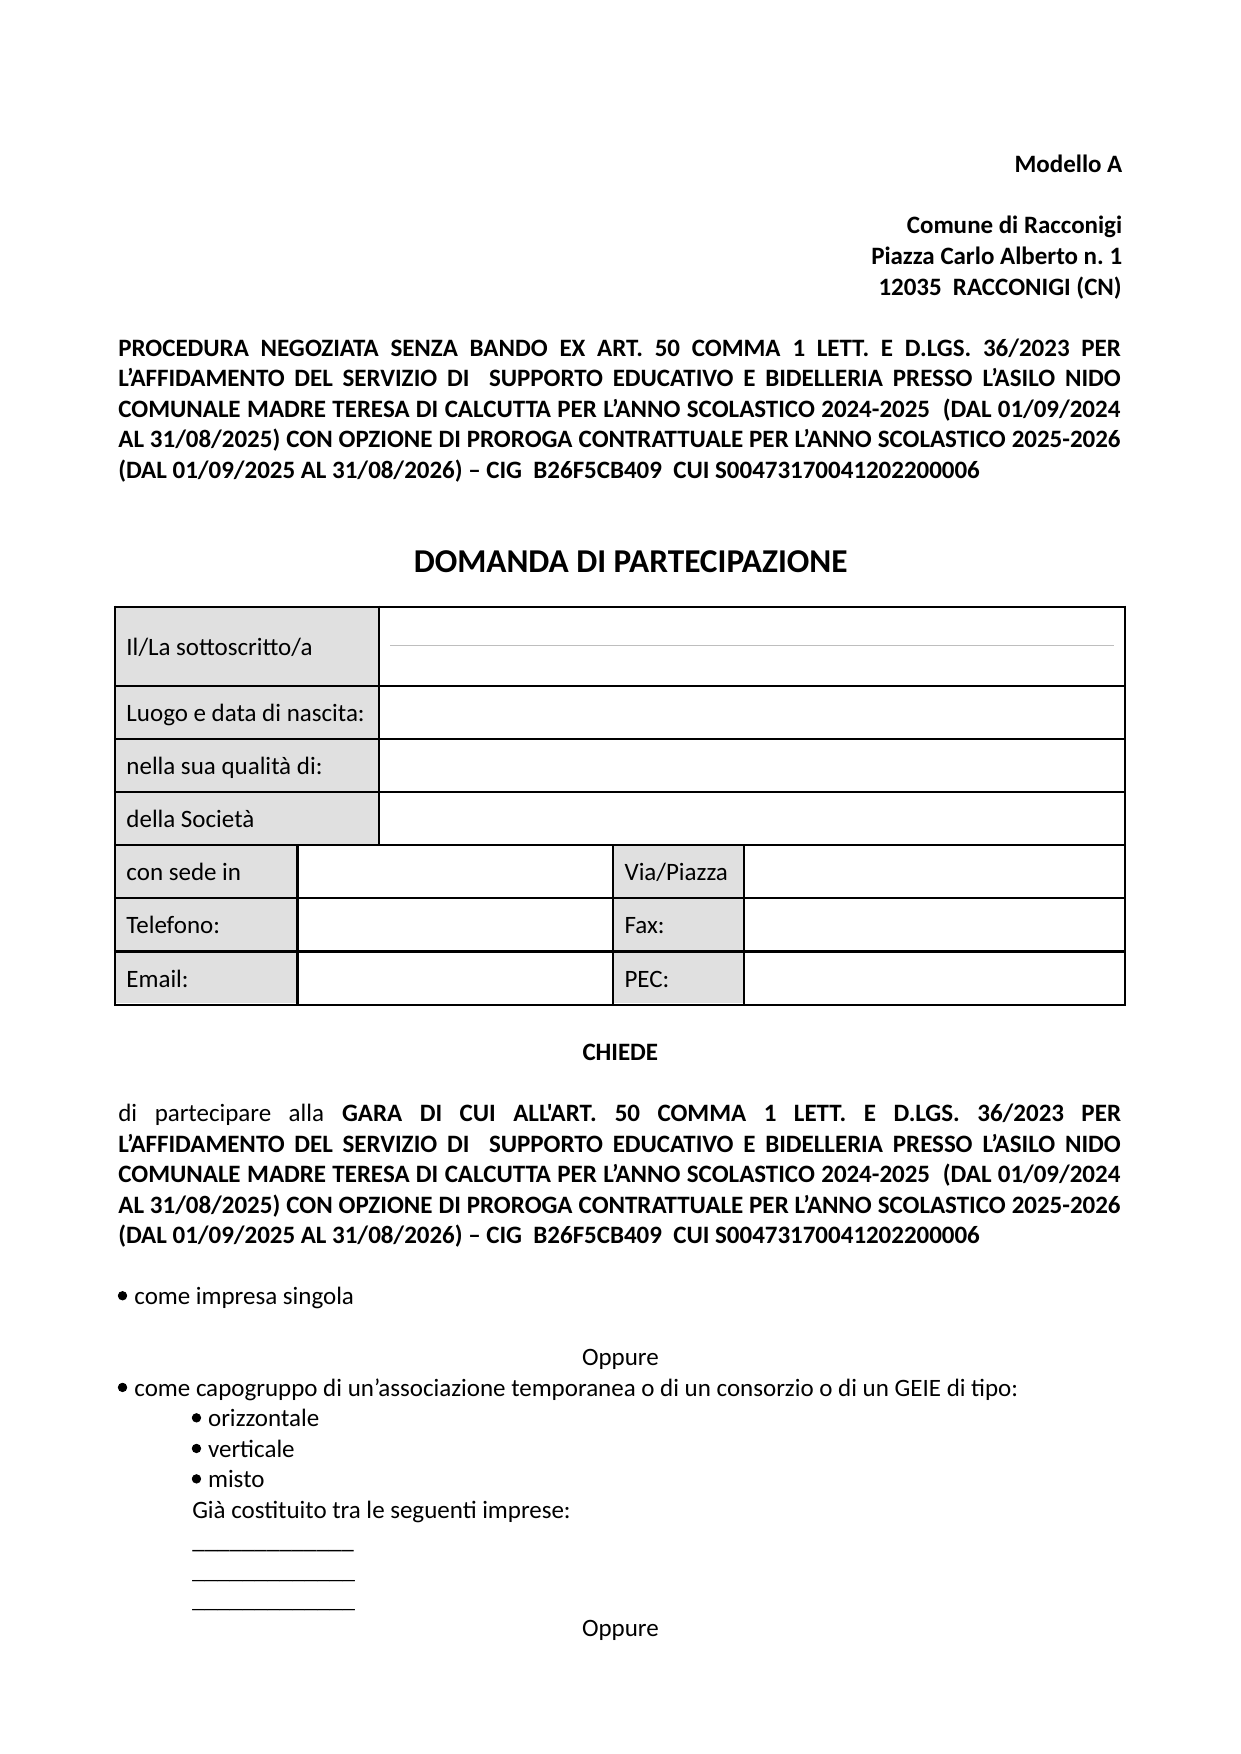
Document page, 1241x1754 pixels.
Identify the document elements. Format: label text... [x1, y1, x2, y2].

text di partecipare alla GARA DI CUI ALL'ART. 50 COMMA 1 LETT. E D.LGS. 36/2023 PER L’AFFIDAMENTO DEL SERVIZIO DI SUPPORTO EDUCATIVO E BIDELLERIA PRESSO L’ASILO NIDO COMUNALE MADRE TERESA DI CALCUTTA PER L’ANNO SCOLASTICO 2024-2025 (DAL 01/09/2024 AL 31/08/2025) CON OPZIONE DI PROROGA CONTRATTUALE PER L’ANNO SCOLASTICO 2025-2026 (DAL 01/09/2025 AL 31/08/2026) – CIG B26F5CB409 CUI S00473170041202200006 [118, 1097, 1122, 1250]
table_cell [380, 687, 1124, 738]
text CHIEDE [118, 1036, 1122, 1067]
text Già costituito tra le seguenti imprese: [118, 1494, 1122, 1524]
table_cell della Società [116, 793, 378, 844]
table_cell [745, 846, 1124, 897]
table_cell Luogo e data di nascita: [116, 687, 378, 738]
text  come capogruppo di un’associazione temporanea o di un consorzio o di un GEIE di tipo: [118, 1372, 1122, 1402]
table_cell [745, 899, 1124, 950]
text Oppure [118, 1612, 1122, 1643]
text  verticale [118, 1433, 1122, 1463]
table_cell Via/Piazza [614, 846, 743, 897]
text _____________ [118, 1584, 1122, 1612]
text _____________ [118, 1555, 1122, 1584]
text Oppure [118, 1341, 1122, 1372]
table_cell Telefono: [116, 899, 296, 950]
table_cell [380, 740, 1124, 791]
table_cell Fax: [614, 899, 743, 950]
text Piazza Carlo Alberto n. 1 [118, 240, 1122, 271]
table_cell [380, 793, 1124, 844]
table_header Il/La sottoscritto/a [116, 608, 378, 685]
text 12035 RACCONIGI (CN) [118, 271, 1122, 301]
table_cell nella sua qualità di: [116, 740, 378, 791]
text  misto [118, 1463, 1122, 1494]
table_cell PEC: [614, 953, 743, 1003]
table_cell [299, 846, 612, 897]
table_cell Email: [116, 953, 296, 1003]
table_cell [299, 899, 612, 950]
text  come impresa singola [118, 1280, 1122, 1311]
text  orizzontale [118, 1402, 1122, 1433]
text PROCEDURA NEGOZIATA SENZA BANDO EX ART. 50 COMMA 1 LETT. E D.LGS. 36/2023 PER L’AFFIDAMENTO DEL SERVIZIO DI SUPPORTO EDUCATIVO E BIDELLERIA PRESSO L’ASILO NIDO COMUNALE MADRE TERESA DI CALCUTTA PER L’ANNO SCOLASTICO 2024-2025 (DAL 01/09/2024 AL 31/08/2025) CON OPZIONE DI PROROGA CONTRATTUALE PER L’ANNO SCOLASTICO 2025-2026 (DAL 01/09/2025 AL 31/08/2026) – CIG B26F5CB409 CUI S00473170041202200006 [118, 332, 1122, 484]
table_header [380, 608, 1124, 685]
text Comune di Racconigi [118, 210, 1122, 240]
text _____________ [118, 1524, 1122, 1555]
table_cell con sede in [116, 846, 296, 897]
table_cell [299, 953, 612, 1003]
text DOMANDA DI PARTECIPAZIONE [340, 540, 1122, 581]
text Modello A [118, 149, 1122, 179]
table_cell [745, 953, 1124, 1003]
